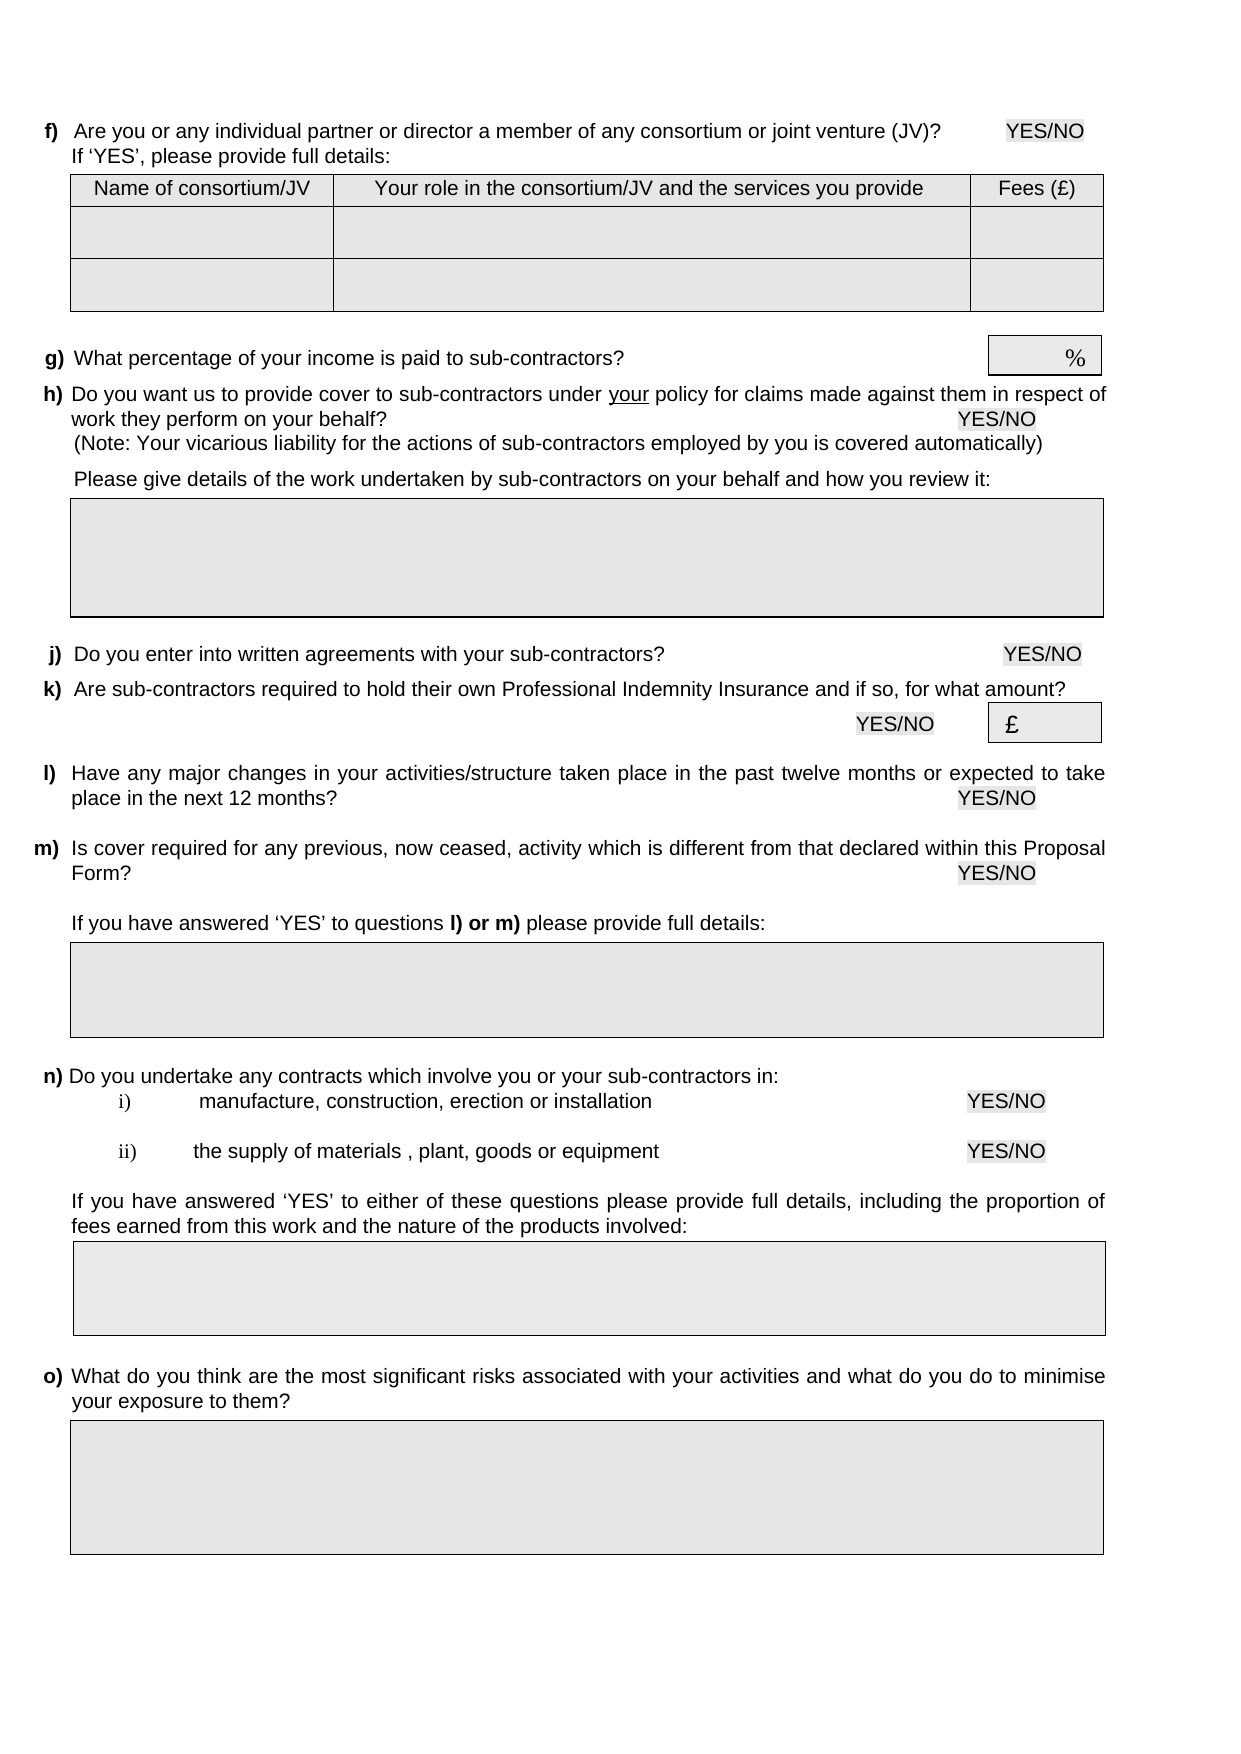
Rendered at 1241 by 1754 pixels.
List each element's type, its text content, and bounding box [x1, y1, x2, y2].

text j) Do you enter into written agreements with your sub-contractors? YES/NO [43, 642, 1122, 666]
table_header Your role in the consortium/JV and the services you provide [334, 175, 970, 206]
text o) What do you think are the most significant risks associated with your activities and what do you do to minimise your exposure to them? [43, 1363, 1107, 1413]
table_header Fees (£) [971, 175, 1103, 206]
text l) Have any major changes in your activities/structure taken place in the past twelve months or expected to take place in the next 12 months? YES/NO [43, 760, 1107, 810]
text k) Are sub-contractors required to hold their own Professional Indemnity Insurance and if so, for what amount? [43, 677, 1122, 701]
text (Note: Your vicarious liability for the actions of sub-contractors employed by you is covered automatically) [74, 431, 1122, 455]
text g) What percentage of your income is paid to sub-contractors? [44, 347, 988, 370]
list the supply of materials , plant, goods or equipment YES/NO [118, 1138, 1122, 1163]
text n) Do you undertake any contracts which involve you or your sub-contractors in: [43, 1063, 1122, 1088]
table_cell [971, 207, 1103, 258]
text Please give details of the work undertaken by sub-contractors on your behalf and how you review it: [43, 466, 1122, 491]
text % [1005, 344, 1086, 366]
text f) Are you or any individual partner or director a member of any consortium or joint venture (JV)? YES/NO [44, 118, 1122, 143]
table_header [71, 1421, 1103, 1554]
text If ‘YES’, please provide full details: [71, 143, 1122, 168]
table_cell [971, 259, 1103, 311]
table_header Name of consortium/JV [71, 175, 333, 206]
table_cell [334, 259, 970, 311]
table_cell [71, 207, 333, 258]
text m) Is cover required for any previous, now ceased, activity which is different from that declared within this Proposal Form? YES/NO [34, 835, 1107, 885]
table_header [71, 943, 1103, 1037]
list manufacture, construction, erection or installation YES/NO [118, 1088, 1122, 1113]
text h) Do you want us to provide cover to sub-contractors under your policy for claims made against them in respect of work they perform on your behalf? YES/NO [43, 381, 1107, 431]
table_cell [334, 207, 970, 258]
table_header [71, 499, 1103, 616]
table_cell [71, 259, 333, 311]
text If you have answered ‘YES’ to either of these questions please provide full details, including the proportion of fees earned from this work and the nature of the products involved: [71, 1188, 1107, 1238]
text [1102, 712, 1122, 735]
text YES/NO [43, 712, 988, 735]
text £ [1005, 711, 1086, 733]
text If you have answered ‘YES’ to questions l) or m) please provide full details: [44, 910, 1122, 935]
